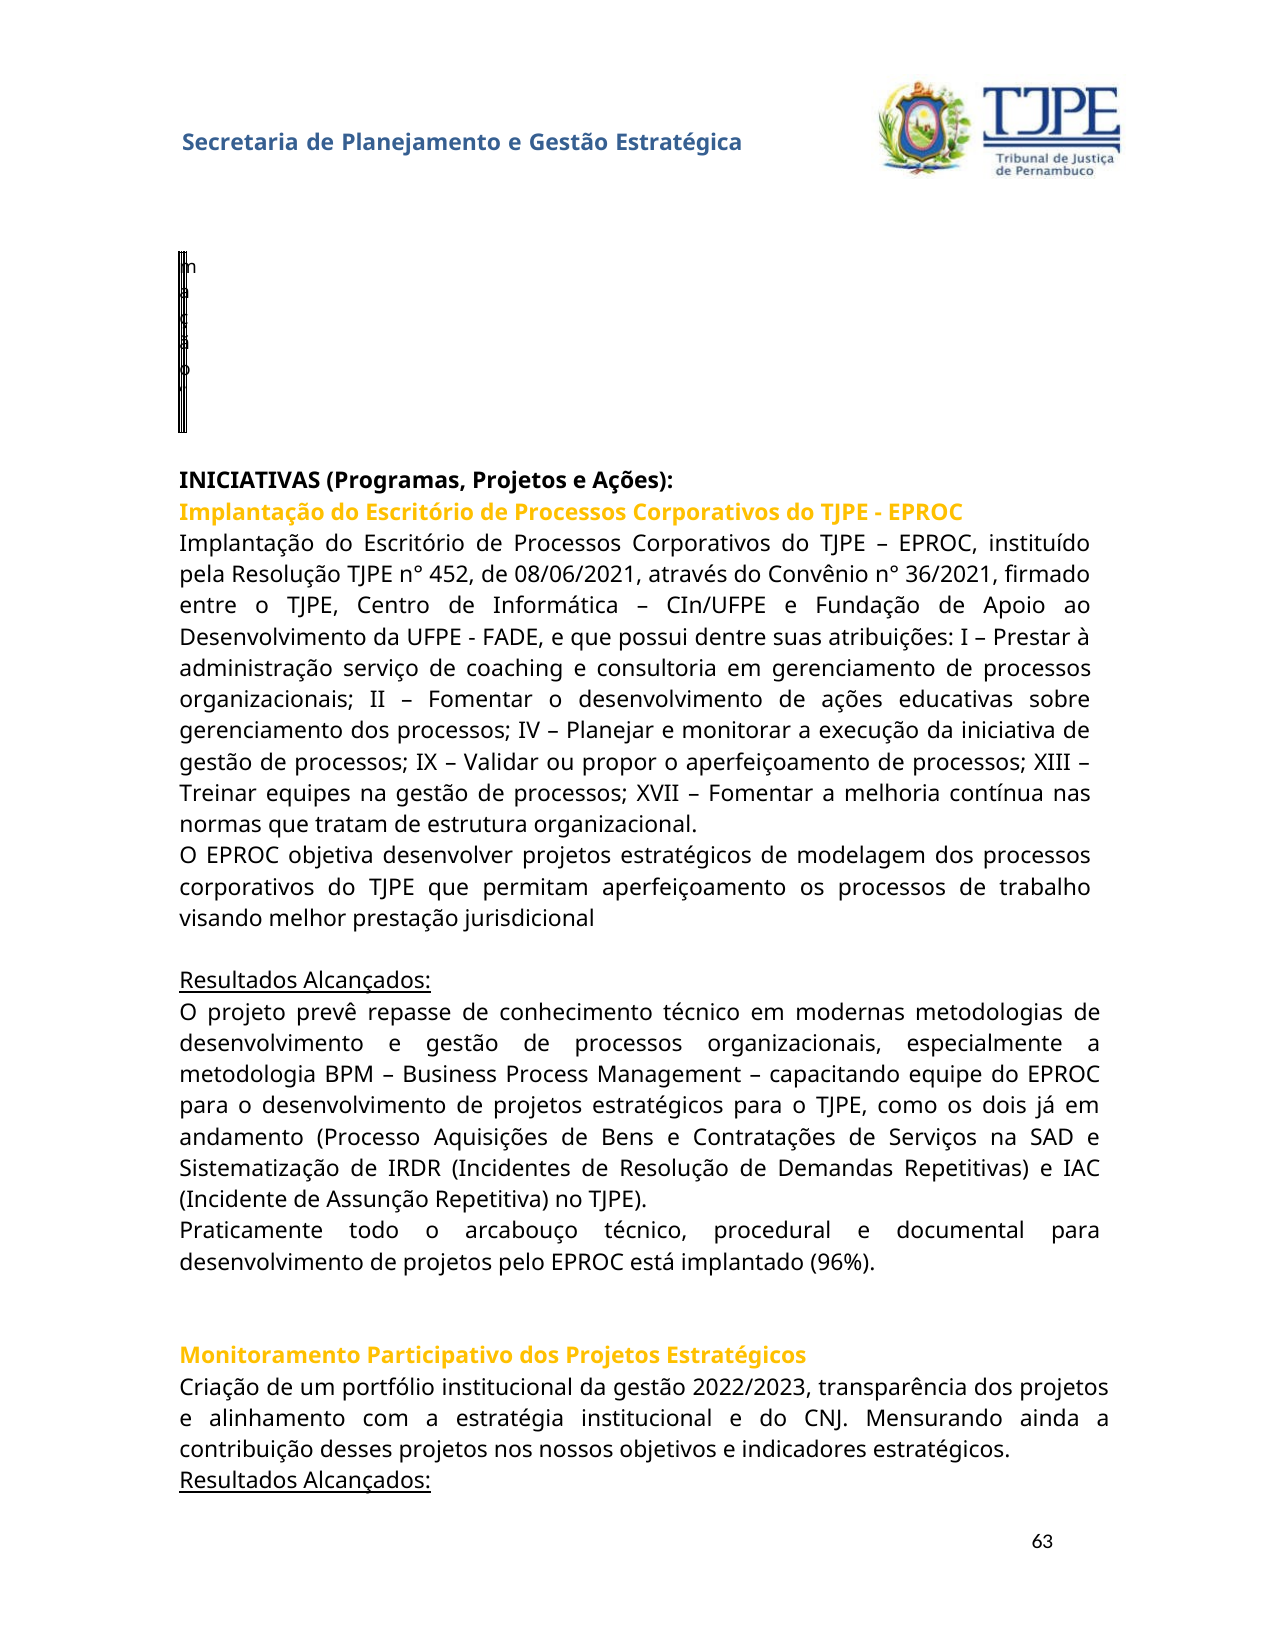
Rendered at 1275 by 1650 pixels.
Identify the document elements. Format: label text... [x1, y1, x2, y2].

text Monitoramento Participativo dos Projetos Estratégicos [179, 1339, 1260, 1371]
text Resultados Alcançados: [179, 1464, 1110, 1496]
text INICIATIVAS (Programas, Projetos e Ações): [179, 464, 1260, 496]
text O EPROC objetiva desenvolver projetos estratégicos de modelagem dos processos corporativos do TJPE que permitam aperfeiçoamento os processos de trabalho visando melhor prestação jurisdicional [179, 839, 1092, 933]
text Praticamente todo o arcabouço técnico, procedural e documental para desenvolvimento de projetos pelo EPROC está implantado (96%). [179, 1214, 1101, 1277]
text Implantação do Escritório de Processos Corporativos do TJPE – EPROC, instituído pela Resolução TJPE n° 452, de 08/06/2021, através do Convênio n° 36/2021, firmado entre o TJPE, Centro de Informática – CIn/UFPE e Fundação de Apoio ao Desenvolvimento da UFPE - FADE, e que possui dentre suas atribuições: I – Prestar à administração serviço de coaching e consultoria em gerenciamento de processos organizacionais; II – Fomentar o desenvolvimento de ações educativas sobre gerenciamento dos processos; IV – Planejar e monitorar a execução da iniciativa de gestão de processos; IX – Validar ou propor o aperfeiçoamento de processos; XIII – Treinar equipes na gestão de processos; XVII – Fomentar a melhoria contínua nas normas que tratam de estrutura organizacional. [179, 527, 1092, 839]
text Resultados Alcançados: [179, 964, 1260, 996]
text O projeto prevê repasse de conhecimento técnico em modernas metodologias de desenvolvimento e gestão de processos organizacionais, especialmente a metodologia BPM – Business Process Management – capacitando equipe do EPROC para o desenvolvimento de projetos estratégicos para o TJPE, como os dois já em andamento (Processo Aquisições de Bens e Contratações de Serviços na SAD e Sistematização de IRDR (Incidentes de Resolução de Demandas Repetitivas) e IAC (Incidente de Assunção Repetitiva) no TJPE). [179, 996, 1101, 1214]
text Criação de um portfólio institucional da gestão 2022/2023, transparência dos projetos e alinhamento com a estratégia institucional e do CNJ. Mensurando ainda a contribuição desses projetos nos nossos objetivos e indicadores estratégicos. [179, 1371, 1110, 1464]
text Implantação do Escritório de Processos Corporativos do TJPE - EPROC [179, 496, 1260, 527]
